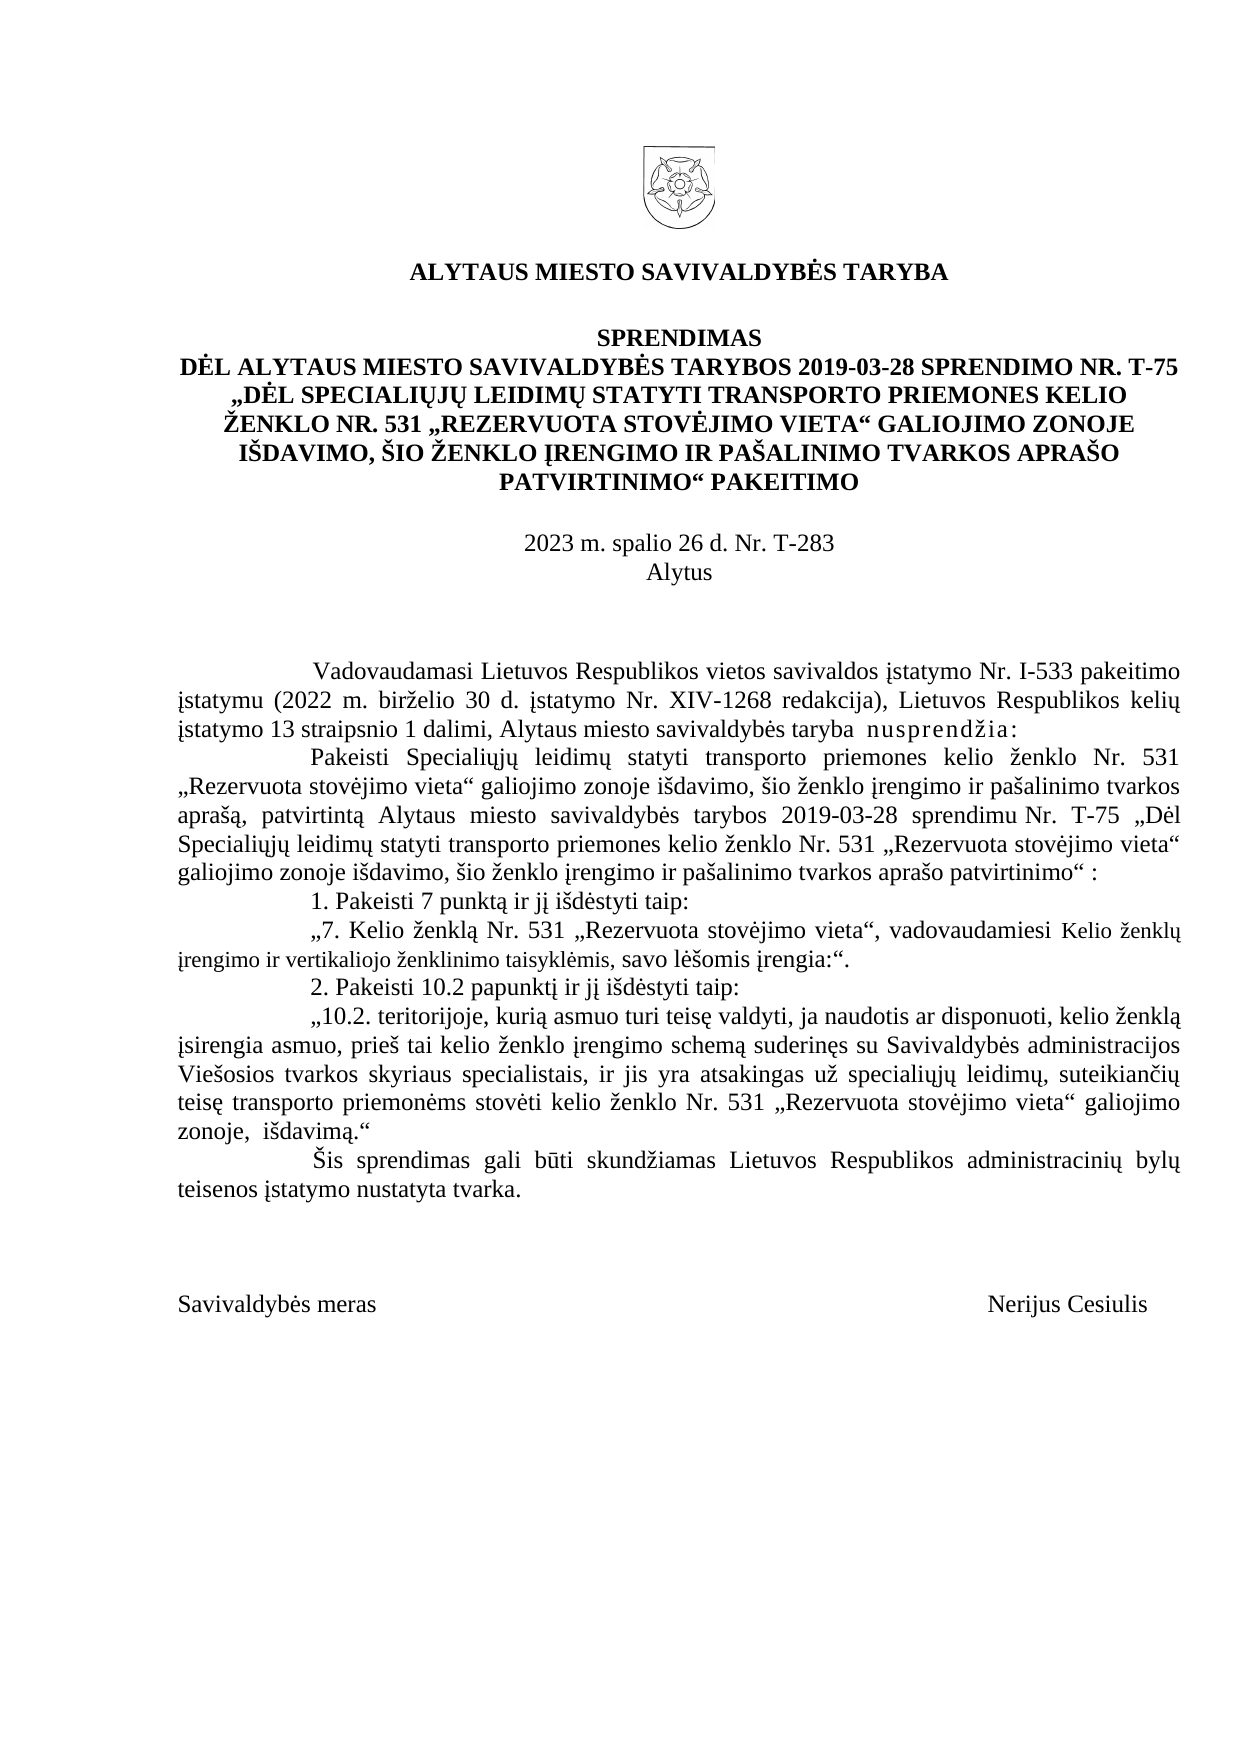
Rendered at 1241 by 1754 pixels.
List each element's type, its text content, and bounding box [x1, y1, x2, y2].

text DĖL ALYTAUS MIESTO SAVIVALDYBĖS TARYBOS 2019-03-28 SPRENDIMO NR. T-75 „DĖL SPECIALIŲJŲ LEIDIMŲ STATYTI TRANSPORTO PRIEMONES KELIO ŽENKLO NR. 531 „REZERVUOTA STOVĖJIMO VIETA“ GALIOJIMO ZONOJE IŠDAVIMO, ŠIO ŽENKLO ĮRENGIMO IR PAŠALINIMO TVARKOS APRAŠO PATVIRTINIMO“ PAKEITIMO [177, 352, 1181, 495]
text Vadovaudamasi Lietuvos Respublikos vietos savivaldos įstatymo Nr. I-533 pakeitimo įstatymu (2022 m. birželio 30 d. įstatymo Nr. XIV-1268 redakcija), Lietuvos Respublikos kelių įstatymo 13 straipsnio 1 dalimi, Alytaus miesto savivaldybės taryba nusprendžia: [177, 656, 1181, 742]
text 2. Pakeisti 10.2 papunktį ir jį išdėstyti taip: [177, 972, 1181, 1001]
text Savivaldybės meras Nerijus Cesiulis [177, 1289, 1181, 1317]
text Šis sprendimas gali būti skundžiamas Lietuvos Respublikos administracinių bylų teisenos įstatymo nustatyta tvarka. [177, 1145, 1181, 1202]
text „7. Kelio ženklą Nr. 531 „Rezervuota stovėjimo vieta“, vadovaudamiesi Kelio ženklų įrengimo ir vertikaliojo ženklinimo taisyklėmis, savo lėšomis įrengia:“. [177, 915, 1181, 972]
text „10.2. teritorijoje, kurią asmuo turi teisę valdyti, ja naudotis ar disponuoti, kelio ženklą įsirengia asmuo, prieš tai kelio ženklo įrengimo schemą suderinęs su Savivaldybės administracijos Viešosios tvarkos skyriaus specialistais, ir jis yra atsakingas už specialiųjų leidimų, suteikiančių teisę transporto priemonėms stovėti kelio ženklo Nr. 531 „Rezervuota stovėjimo vieta“ galiojimo zonoje, išdavimą.“ [177, 1001, 1181, 1145]
text Pakeisti Specialiųjų leidimų statyti transporto priemones kelio ženklo Nr. 531 „Rezervuota stovėjimo vieta“ galiojimo zonoje išdavimo, šio ženklo įrengimo ir pašalinimo tvarkos aprašą, patvirtintą Alytaus miesto savivaldybės tarybos 2019-03-28 sprendimu Nr. T-75 „Dėl Specialiųjų leidimų statyti transporto priemones kelio ženklo Nr. 531 „Rezervuota stovėjimo vieta“ galiojimo zonoje išdavimo, šio ženklo įrengimo ir pašalinimo tvarkos aprašo patvirtinimo“ : [177, 742, 1181, 886]
text Alytus [177, 557, 1181, 586]
text ALYTAUS MIESTO SAVIVALDYBĖS TARYBA [177, 257, 1181, 286]
text 2023 m. spalio 26 d. Nr. T-283 [177, 528, 1181, 557]
text SPRENDIMAS [177, 323, 1181, 352]
text 1. Pakeisti 7 punktą ir jį išdėstyti taip: [177, 886, 1181, 915]
